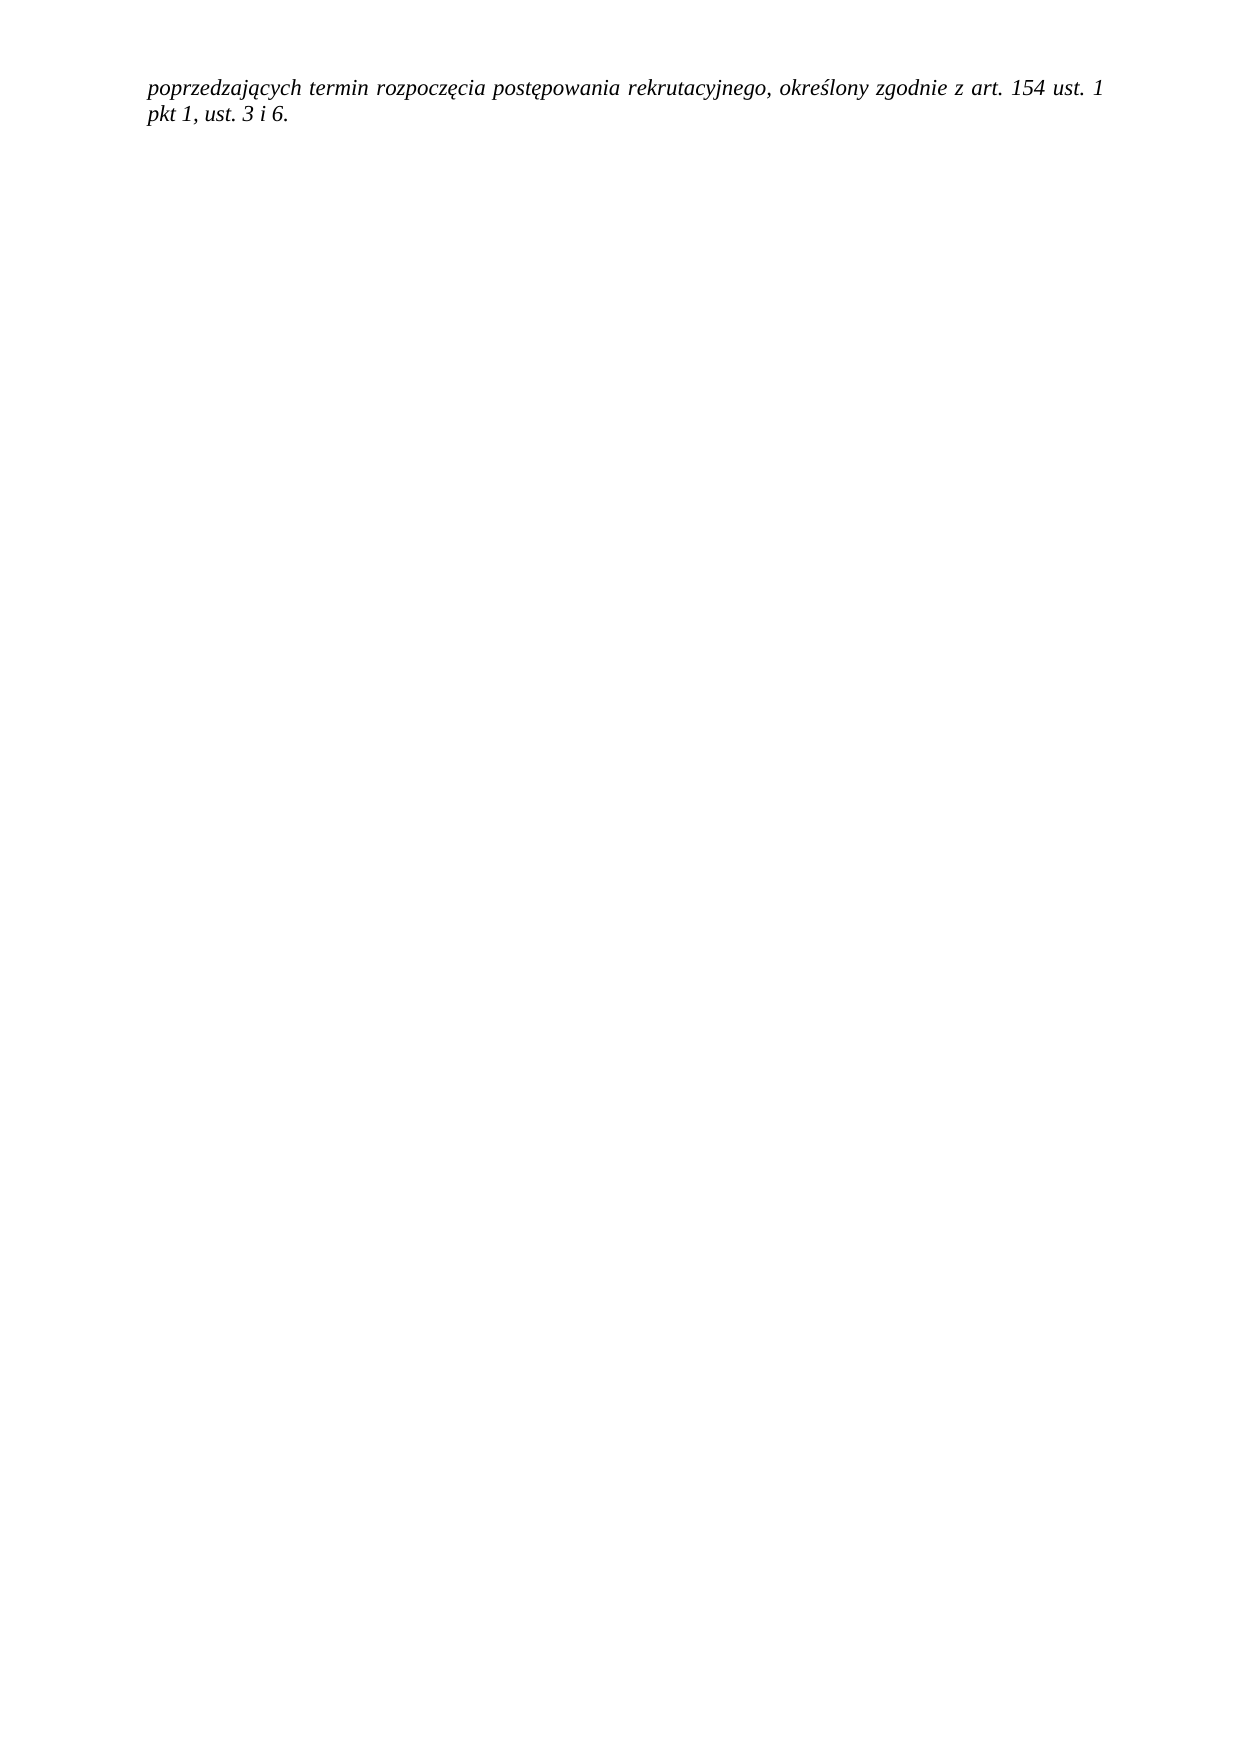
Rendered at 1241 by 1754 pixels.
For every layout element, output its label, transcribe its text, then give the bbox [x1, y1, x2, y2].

text poprzedzających termin rozpoczęcia postępowania rekrutacyjnego, określony zgodnie z art. 154 ust. 1 pkt 1, ust. 3 i 6. [148, 74, 1107, 126]
